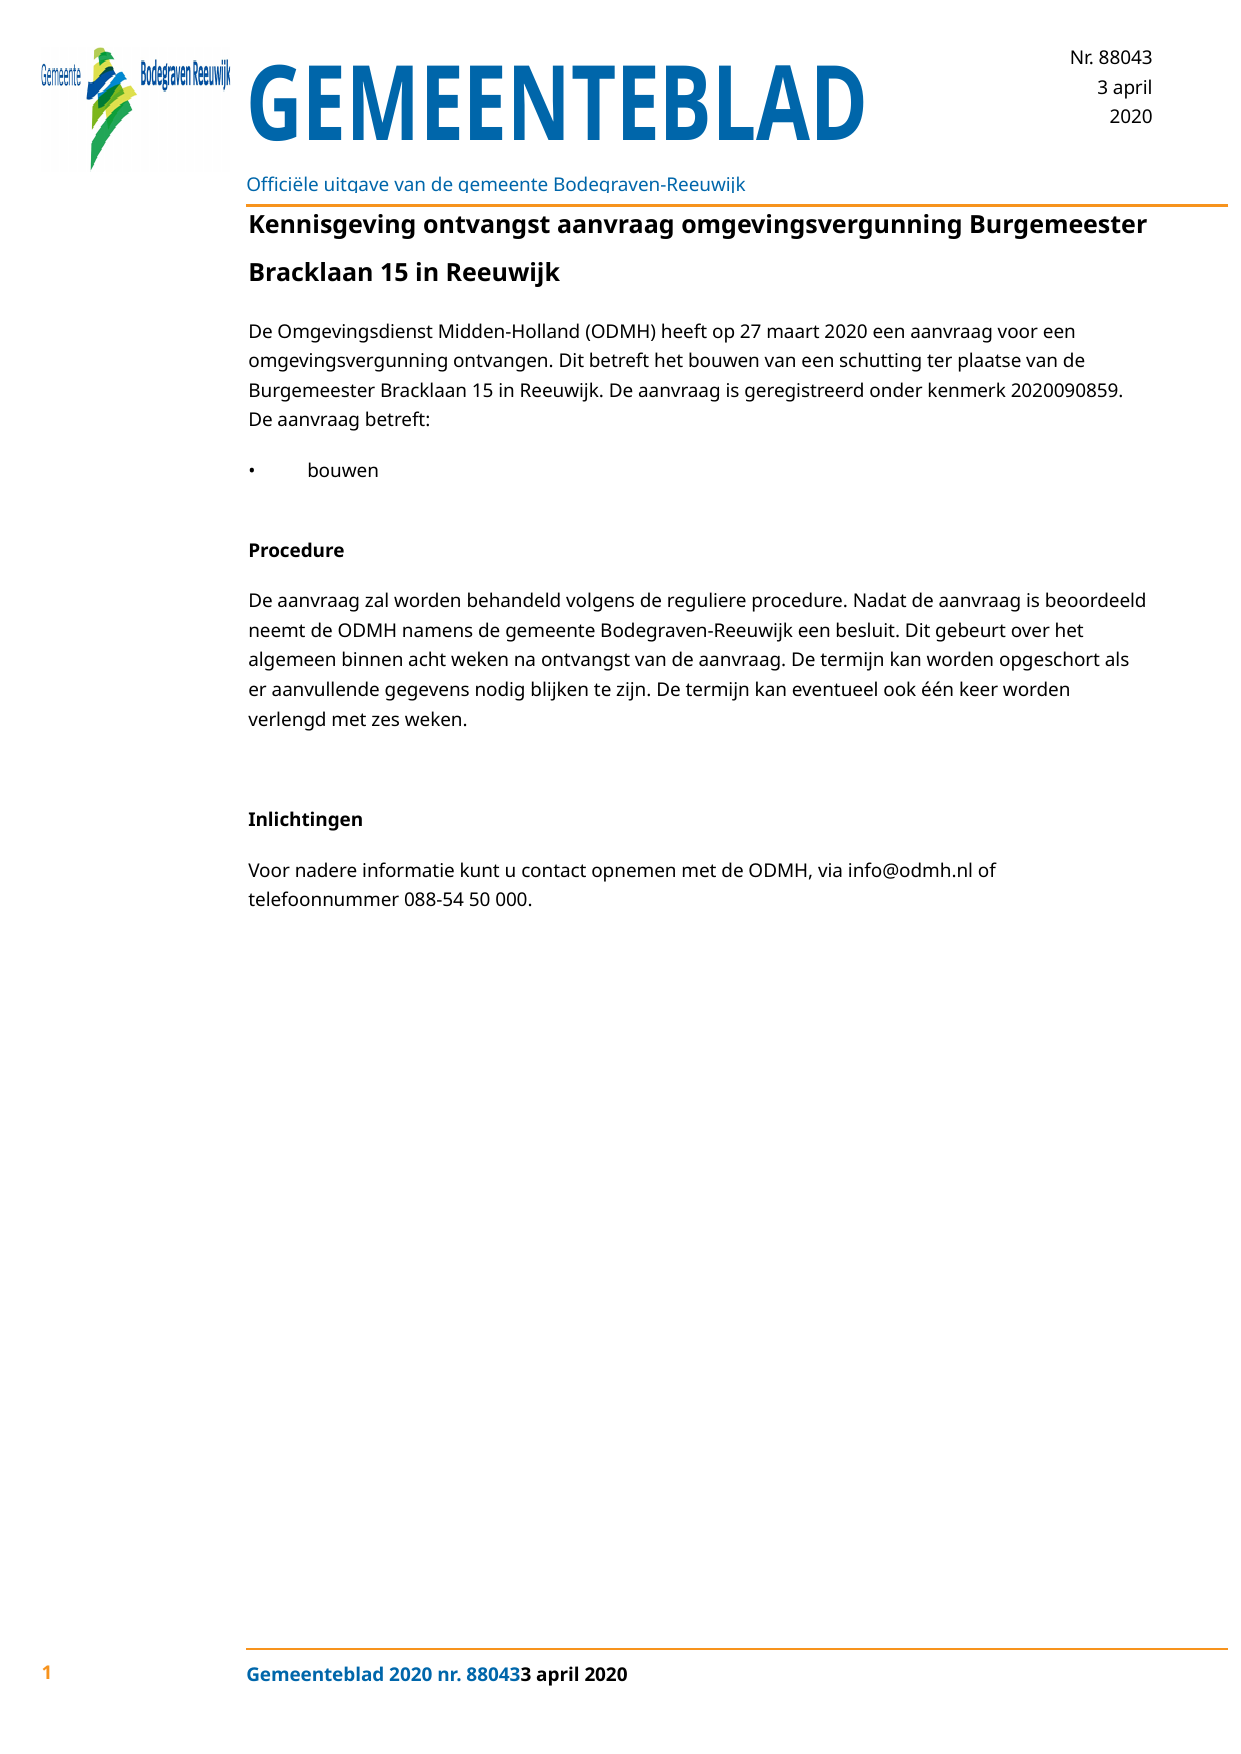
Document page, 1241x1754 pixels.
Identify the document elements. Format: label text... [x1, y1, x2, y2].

list bouwen [248, 457, 1152, 483]
text Voor nadere informatie kunt u contact opnemen met de ODMH, via info@odmh.nl of telefoonnummer 088-54 50 000. [248, 857, 1152, 912]
picture [41, 47, 231, 172]
text Procedure [248, 537, 1152, 563]
text De Omgevingsdienst Midden-Holland (ODMH) heeft op 27 maart 2020 een aanvraag voor een omgevingsvergunning ontvangen. Dit betreft het bouwen van een schutting ter plaatse van de Burgemeester Bracklaan 15 in Reeuwijk. De aanvraag is geregistreerd onder kenmerk 2020090859. De aanvraag betreft: [248, 318, 1152, 432]
text De aanvraag zal worden behandeld volgens de reguliere procedure. Nadat de aanvraag is beoordeeld neemt de ODMH namens de gemeente Bodegraven-Reeuwijk een besluit. Dit gebeurt over het algemeen binnen acht weken na ontvangst van de aanvraag. De termijn kan worden opgeschort als er aanvullende gegevens nodig blijken te zijn. De termijn kan eventueel ook één keer worden verlengd met zes weken. [248, 587, 1152, 732]
text Kennisgeving ontvangst aanvraag omgevingsvergunning Burgemeester Bracklaan 15 in Reeuwijk [248, 207, 1152, 288]
text Inlichtingen [248, 807, 1152, 832]
